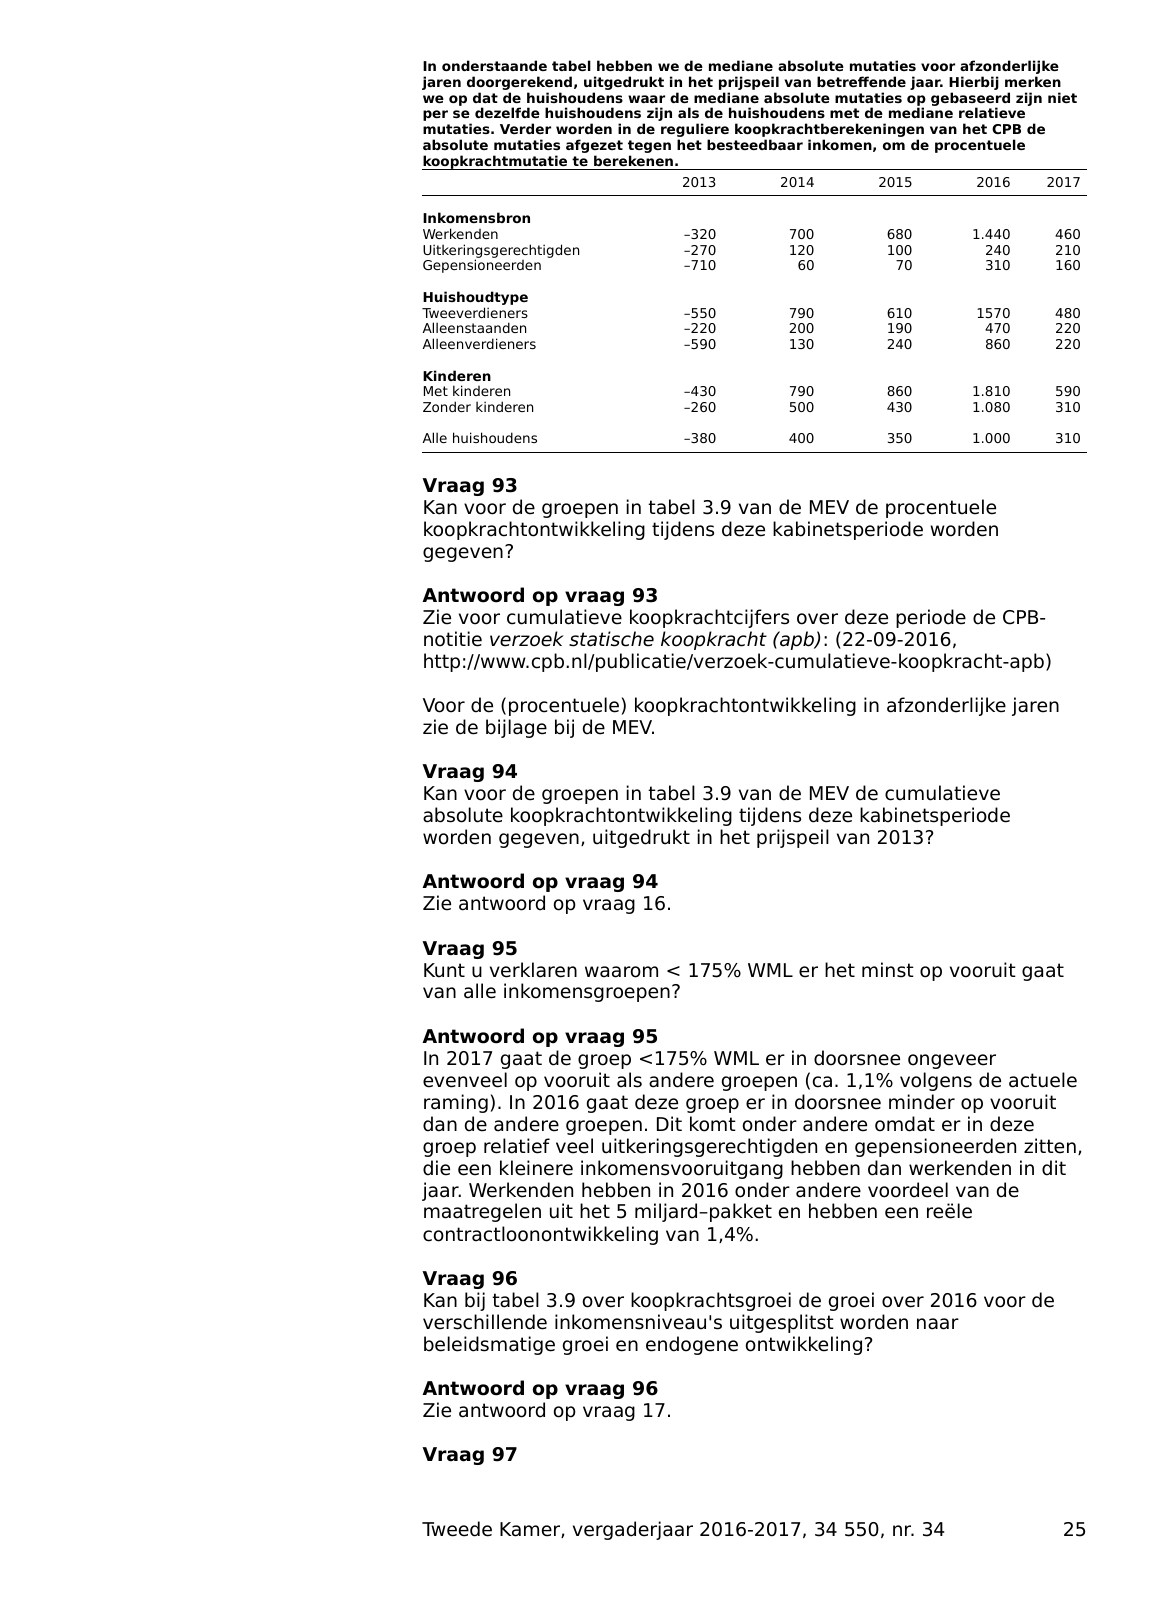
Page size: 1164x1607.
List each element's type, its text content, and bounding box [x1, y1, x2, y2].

table_cell 310 [1016, 431, 1087, 452]
table_cell [820, 290, 918, 305]
table_cell –710 [610, 258, 722, 274]
table_cell Huishoudtype [422, 290, 609, 305]
table_cell 680 [820, 227, 918, 242]
table_cell [610, 353, 722, 368]
table_cell [1016, 196, 1087, 211]
table_cell [610, 211, 722, 227]
table_cell [722, 368, 820, 384]
text Kan voor de groepen in tabel 3.9 van de MEV de procentuele koopkrachtontwikkeling tijdens deze kabinetsperiode worden gegeven? [422, 497, 1087, 563]
table_cell [918, 416, 1016, 431]
table_cell 210 [1016, 243, 1087, 258]
table_cell –270 [610, 243, 722, 258]
table_cell 220 [1016, 321, 1087, 337]
table_cell [820, 353, 918, 368]
table_cell 310 [918, 258, 1016, 274]
table_cell [820, 368, 918, 384]
text Kunt u verklaren waarom < 175% WML er het minst op vooruit gaat van alle inkomensgroepen? [422, 959, 1087, 1003]
table_cell 790 [722, 384, 820, 400]
table_cell [422, 196, 609, 211]
table_cell Tweeverdieners [422, 305, 609, 321]
table_cell 400 [722, 431, 820, 452]
table_cell 480 [1016, 305, 1087, 321]
table_cell 590 [1016, 384, 1087, 400]
text Voor de (procentuele) koopkrachtontwikkeling in afzonderlijke jaren zie de bijlage bij de MEV. [422, 695, 1087, 739]
table_cell Met kinderen [422, 384, 609, 400]
table_cell 460 [1016, 227, 1087, 242]
table_header In onderstaande tabel hebben we de mediane absolute mutaties voor afzonderlijke jaren doorgerekend, uitgedrukt in het prijspeil van betreffende jaar. Hierbij merken we op dat de huishoudens waar de mediane absolute mutaties op gebaseerd zijn niet per se dezelfde huishoudens zijn als de huishoudens met de mediane relatieve mutaties. Verder worden in de reguliere koopkrachtberekeningen van het CPB de absolute mutaties afgezet tegen het besteedbaar inkomen, om de procentuele koopkrachtmutatie te berekenen. [422, 59, 1087, 169]
table_cell 100 [820, 243, 918, 258]
table_cell [1016, 211, 1087, 227]
table_cell [422, 170, 609, 195]
table_cell 350 [820, 431, 918, 452]
table_cell 2015 [820, 170, 918, 195]
table_cell 310 [1016, 400, 1087, 416]
table_cell [610, 196, 722, 211]
text Antwoord op vraag 94 [422, 871, 1087, 893]
table_cell [918, 196, 1016, 211]
table_cell 130 [722, 337, 820, 353]
table_cell 240 [918, 243, 1016, 258]
table_cell Zonder kinderen [422, 400, 609, 416]
table_cell 200 [722, 321, 820, 337]
table_cell 700 [722, 227, 820, 242]
table_cell 1.810 [918, 384, 1016, 400]
table_cell [820, 211, 918, 227]
table_cell Kinderen [422, 368, 609, 384]
table_cell [1016, 353, 1087, 368]
text Vraag 97 [422, 1444, 1087, 1466]
table_cell –260 [610, 400, 722, 416]
table_cell [918, 211, 1016, 227]
table_cell [722, 211, 820, 227]
table_cell 2013 [610, 170, 722, 195]
table_cell Inkomensbron [422, 211, 609, 227]
text Vraag 94 [422, 761, 1087, 783]
table_cell [422, 353, 609, 368]
table_cell [422, 416, 609, 431]
table_cell [820, 416, 918, 431]
table_cell –430 [610, 384, 722, 400]
table_cell 500 [722, 400, 820, 416]
text Antwoord op vraag 96 [422, 1378, 1087, 1400]
table_cell [1016, 290, 1087, 305]
table_cell 430 [820, 400, 918, 416]
table_cell 120 [722, 243, 820, 258]
text Zie voor cumulatieve koopkrachtcijfers over deze periode de CPB-notitie verzoek statische koopkracht (apb): (22-09-2016, http://www.cpb.nl/publicatie/verzoek-cumulatieve-koopkracht-apb) [422, 607, 1087, 673]
table_cell 860 [820, 384, 918, 400]
text Antwoord op vraag 93 [422, 585, 1087, 607]
table_cell 240 [820, 337, 918, 353]
table_cell 1.080 [918, 400, 1016, 416]
table_cell [1016, 416, 1087, 431]
table_cell 220 [1016, 337, 1087, 353]
table_cell 160 [1016, 258, 1087, 274]
table_cell [1016, 274, 1087, 290]
table_cell –380 [610, 431, 722, 452]
text In 2017 gaat de groep <175% WML er in doorsnee ongeveer evenveel op vooruit als andere groepen (ca. 1,1% volgens de actuele raming). In 2016 gaat deze groep er in doorsnee minder op vooruit dan de andere groepen. Dit komt onder andere omdat er in deze groep relatief veel uitkeringsgerechtigden en gepensioneerden zitten, die een kleinere inkomensvooruitgang hebben dan werkenden in dit jaar. Werkenden hebben in 2016 onder andere voordeel van de maatregelen uit het 5 miljard–pakket en hebben een reële contractloonontwikkeling van 1,4%. [422, 1048, 1087, 1245]
table_cell [722, 196, 820, 211]
table_cell [722, 290, 820, 305]
text Zie antwoord op vraag 16. [422, 893, 1087, 915]
text Vraag 95 [422, 937, 1087, 959]
table_cell Alleenstaanden [422, 321, 609, 337]
table_cell [918, 290, 1016, 305]
table_cell 2017 [1016, 170, 1087, 195]
table_cell [918, 274, 1016, 290]
table_cell 1570 [918, 305, 1016, 321]
table_cell 2014 [722, 170, 820, 195]
table_cell Werkenden [422, 227, 609, 242]
table_cell [722, 274, 820, 290]
table_cell 70 [820, 258, 918, 274]
table_cell [610, 416, 722, 431]
table_cell [820, 274, 918, 290]
table_cell [722, 353, 820, 368]
text Vraag 96 [422, 1268, 1087, 1289]
table_cell –220 [610, 321, 722, 337]
table_cell –590 [610, 337, 722, 353]
table_cell 610 [820, 305, 918, 321]
table_cell 790 [722, 305, 820, 321]
table_cell Alle huishoudens [422, 431, 609, 452]
text Kan bij tabel 3.9 over koopkrachtsgroei de groei over 2016 voor de verschillende inkomensniveau's uitgesplitst worden naar beleidsmatige groei en endogene ontwikkeling? [422, 1289, 1087, 1356]
table_cell Gepensioneerden [422, 258, 609, 274]
table_cell –550 [610, 305, 722, 321]
table_cell Alleenverdieners [422, 337, 609, 353]
text Zie antwoord op vraag 17. [422, 1400, 1087, 1422]
table_cell Uitkeringsgerechtigden [422, 243, 609, 258]
table_cell [610, 290, 722, 305]
table_cell 1.000 [918, 431, 1016, 452]
table_cell [722, 416, 820, 431]
text Kan voor de groepen in tabel 3.9 van de MEV de cumulatieve absolute koopkrachtontwikkeling tijdens deze kabinetsperiode worden gegeven, uitgedrukt in het prijspeil van 2013? [422, 783, 1087, 849]
table_cell 470 [918, 321, 1016, 337]
text Vraag 93 [422, 475, 1087, 497]
table_cell [1016, 368, 1087, 384]
table_cell [610, 274, 722, 290]
table_cell 860 [918, 337, 1016, 353]
table_cell 60 [722, 258, 820, 274]
table_cell [820, 196, 918, 211]
table_cell 2016 [918, 170, 1016, 195]
text Antwoord op vraag 95 [422, 1026, 1087, 1048]
table_cell [610, 368, 722, 384]
table_cell –320 [610, 227, 722, 242]
table_cell [918, 353, 1016, 368]
table_cell [422, 274, 609, 290]
table_cell 1.440 [918, 227, 1016, 242]
table_cell 190 [820, 321, 918, 337]
table_cell [918, 368, 1016, 384]
